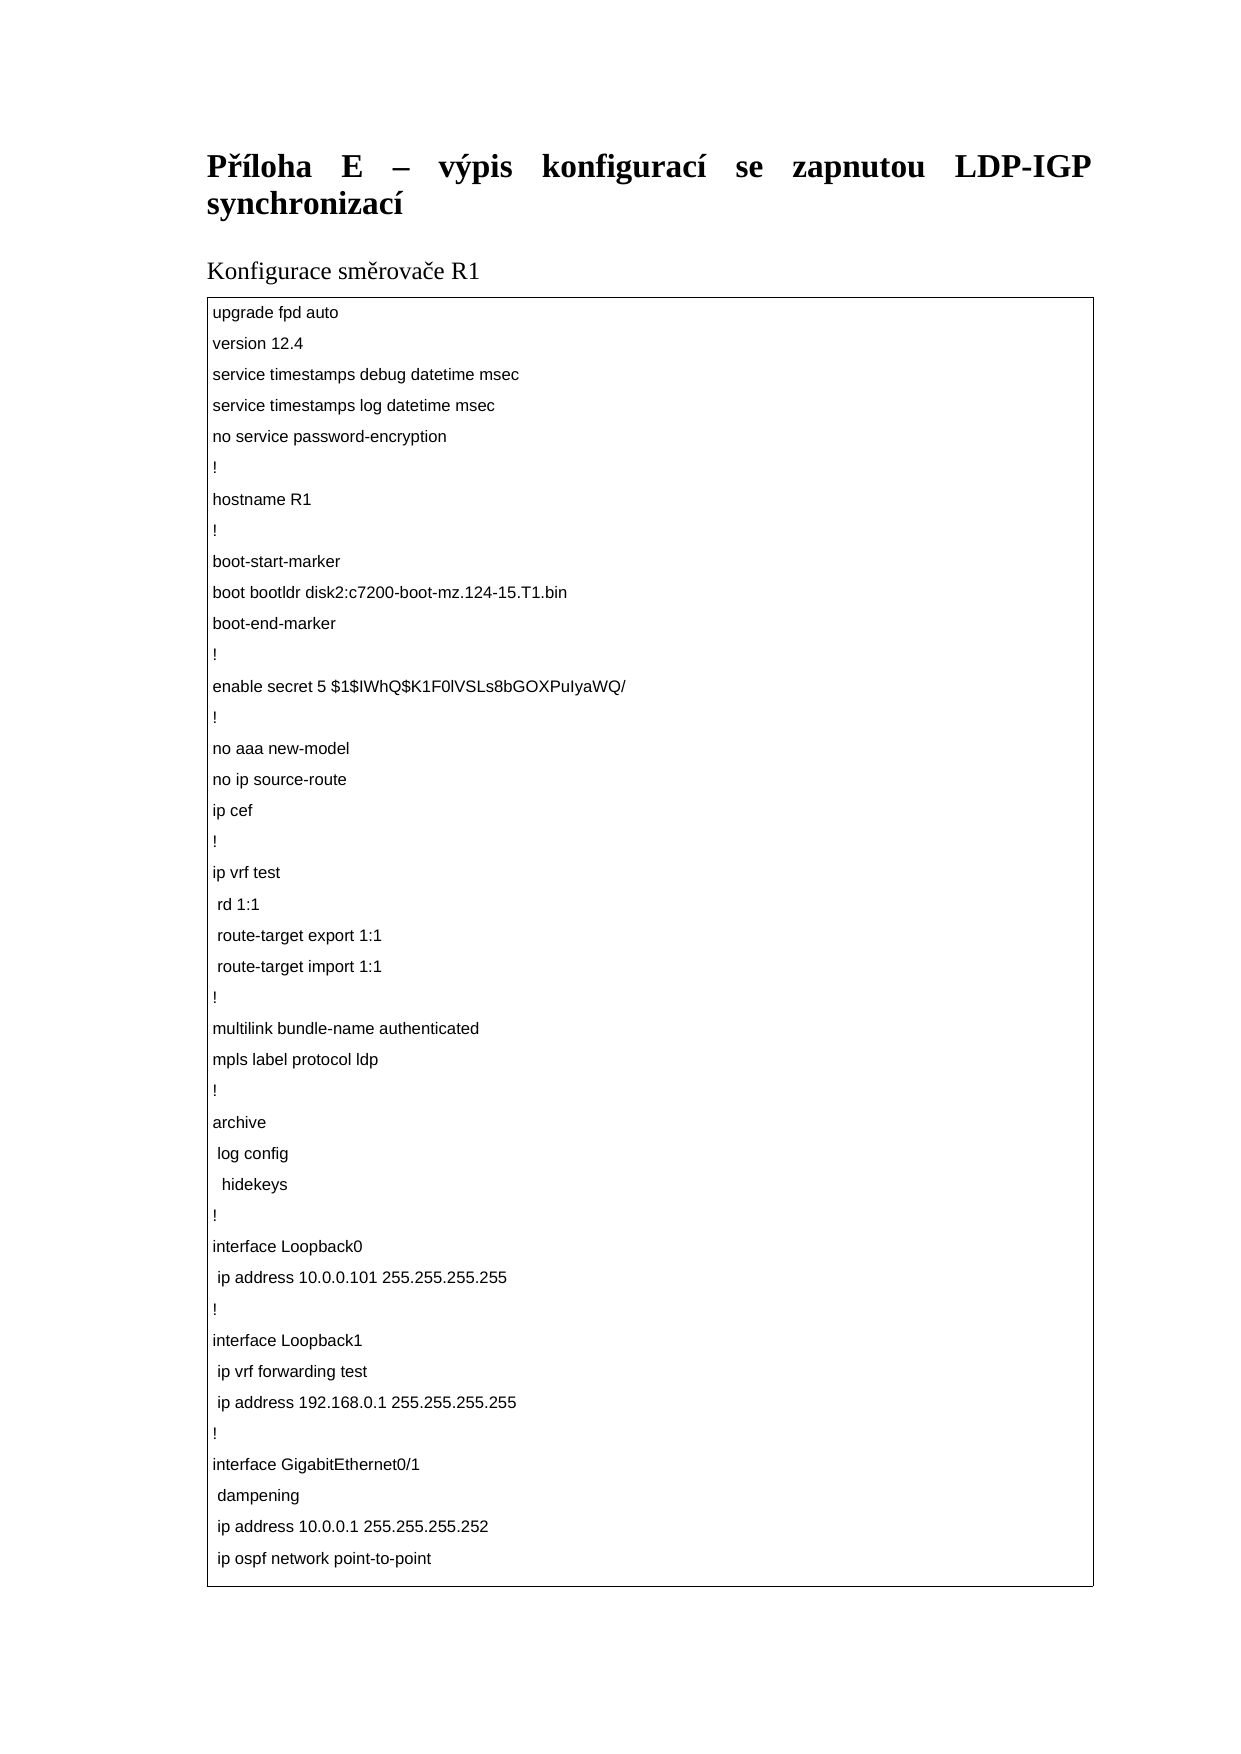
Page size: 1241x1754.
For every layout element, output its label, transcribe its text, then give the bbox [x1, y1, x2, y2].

subtitle Příloha E – výpis konfigurací se zapnutou LDP-IGP synchronizací [207, 148, 1093, 221]
table_header upgrade fpd auto version 12.4 service timestamps debug datetime msec service timestamps log datetime msec no service password-encryption ! hostname R1 ! boot-start-marker boot bootldr disk2:c7200-boot-mz.124-15.T1.bin boot-end-marker ! enable secret 5 $1$IWhQ$K1F0lVSLs8bGOXPuIyaWQ/ ! no aaa new-model no ip source-route ip cef ! ip vrf test rd 1:1 route-target export 1:1 route-target import 1:1 ! multilink bundle-name authenticated mpls label protocol ldp ! archive log config hidekeys ! interface Loopback0 ip address 10.0.0.101 255.255.255.255 ! interface Loopback1 ip vrf forwarding test ip address 192.168.0.1 255.255.255.255 ! interface GigabitEthernet0/1 dampening ip address 10.0.0.1 255.255.255.252 ip ospf network point-to-point [208, 298, 1093, 1586]
text Konfigurace směrovače R1 [207, 257, 1093, 285]
